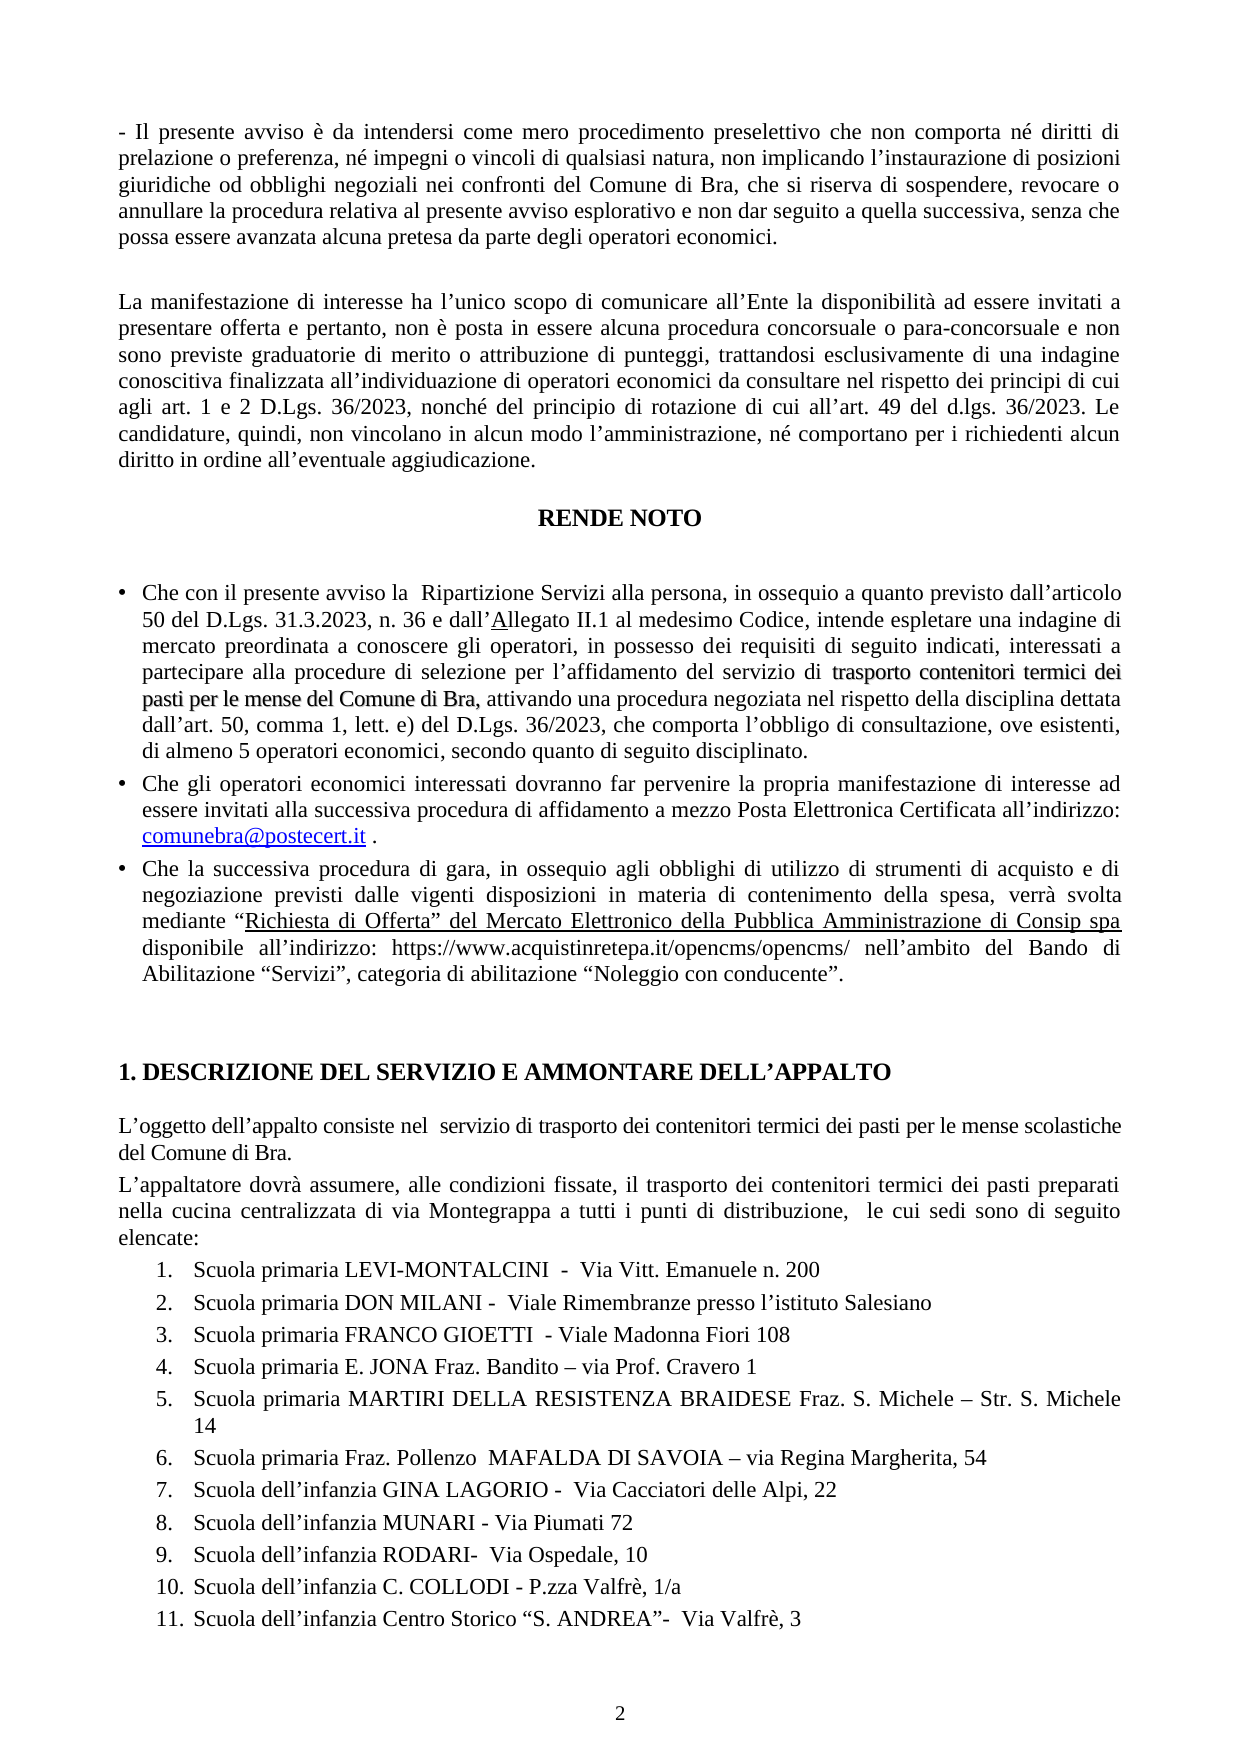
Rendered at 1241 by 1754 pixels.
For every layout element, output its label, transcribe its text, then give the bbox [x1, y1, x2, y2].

subtitle RENDE NOTO [118, 503, 1122, 532]
list Scuola primaria E. JONA Fraz. Bandito – via Prof. Cravero 1 [156, 1353, 1122, 1379]
list Scuola primaria MARTIRI DELLA RESISTENZA BRAIDESE Fraz. S. Michele – Str. S. Michele 14 [156, 1385, 1122, 1438]
list Scuola dell’infanzia Centro Storico “S. ANDREA”- Via Valfrè, 3 [156, 1606, 1122, 1632]
list Che con il presente avviso la Ripartizione Servizi alla persona, in ossequio a quanto previsto dall’articolo 50 del D.Lgs. 31.3.2023, n. 36 e dall’Allegato II.1 al medesimo Codice, intende espletare una indagine di mercato preordinata a conoscere gli operatori, in possesso dei requisiti di seguito indicati, interessati a partecipare alla procedure di selezione per l’affidamento del servizio di trasporto contenitori termici dei pasti per le mense del Comune di Bra, attivando una procedura negoziata nel rispetto della disciplina dettata dall’art. 50, comma 1, lett. e) del D.Lgs. 36/2023, che comporta l’obbligo di consultazione, ove esistenti, di almeno 5 operatori economici, secondo quanto di seguito disciplinato. [118, 579, 1122, 764]
text La manifestazione di interesse ha l’unico scopo di comunicare all’Ente la disponibilità ad essere invitati a presentare offerta e pertanto, non è posta in essere alcuna procedura concorsuale o para-concorsuale e non sono previste graduatorie di merito o attribuzione di punteggi, trattandosi esclusivamente di una indagine conoscitiva finalizzata all’individuazione di operatori economici da consultare nel rispetto dei principi di cui agli art. 1 e 2 D.Lgs. 36/2023, nonché del principio di rotazione di cui all’art. 49 del d.lgs. 36/2023. Le candidature, quindi, non vincolano in alcun modo l’amministrazione, né comportano per i richiedenti alcun diritto in ordine all’eventuale aggiudicazione. [118, 288, 1122, 472]
list Scuola primaria Fraz. Pollenzo MAFALDA DI SAVOIA – via Regina Margherita, 54 [156, 1444, 1122, 1470]
text - Il presente avviso è da intendersi come mero procedimento preselettivo che non comporta né diritti di prelazione o preferenza, né impegni o vincoli di qualsiasi natura, non implicando l’instaurazione di posizioni giuridiche od obblighi negoziali nei confronti del Comune di Bra, che si riserva di sospendere, revocare o annullare la procedura relativa al presente avviso esplorativo e non dar seguito a quella successiva, senza che possa essere avanzata alcuna pretesa da parte degli operatori economici. [118, 118, 1122, 250]
list Scuola dell’infanzia GINA LAGORIO - Via Cacciatori delle Alpi, 22 [156, 1476, 1122, 1503]
list Scuola primaria LEVI-MONTALCINI - Via Vitt. Emanuele n. 200 [156, 1256, 1122, 1283]
list Scuola dell’infanzia C. COLLODI - P.zza Valfrè, 1/a [156, 1573, 1122, 1599]
list Scuola primaria DON MILANI - Viale Rimembranze presso l’istituto Salesiano [156, 1288, 1122, 1315]
list Che gli operatori economici interessati dovranno far pervenire la propria manifestazione di interesse ad essere invitati alla successiva procedura di affidamento a mezzo Posta Elettronica Certificata all’indirizzo: comunebra@postecert.it . [118, 770, 1122, 849]
list Scuola dell’infanzia RODARI- Via Ospedale, 10 [156, 1541, 1122, 1567]
list Che la successiva procedura di gara, in ossequio agli obblighi di utilizzo di strumenti di acquisto e di negoziazione previsti dalle vigenti disposizioni in materia di contenimento della spesa, verrà svolta mediante “Richiesta di Offerta” del Mercato Elettronico della Pubblica Amministrazione di Consip spa disponibile all’indirizzo: https://www.acquistinretepa.it/opencms/opencms/ nell’ambito del Bando di Abilitazione “Servizi”, categoria di abilitazione “Noleggio con conducente”. [118, 855, 1122, 987]
list Scuola dell’infanzia MUNARI - Via Piumati 72 [156, 1509, 1122, 1535]
text L’appaltatore dovrà assumere, alle condizioni fissate, il trasporto dei contenitori termici dei pasti preparati nella cucina centralizzata di via Montegrappa a tutti i punti di distribuzione, le cui sedi sono di seguito elencate: [118, 1171, 1122, 1250]
list Scuola primaria FRANCO GIOETTI - Viale Madonna Fiori 108 [156, 1321, 1122, 1347]
text L’oggetto dell’appalto consiste nel servizio di trasporto dei contenitori termici dei pasti per le mense scolastiche del Comune di Bra. [118, 1113, 1122, 1165]
text 1. DESCRIZIONE DEL SERVIZIO E AMMONTARE DELL’APPALTO [118, 1057, 1122, 1086]
